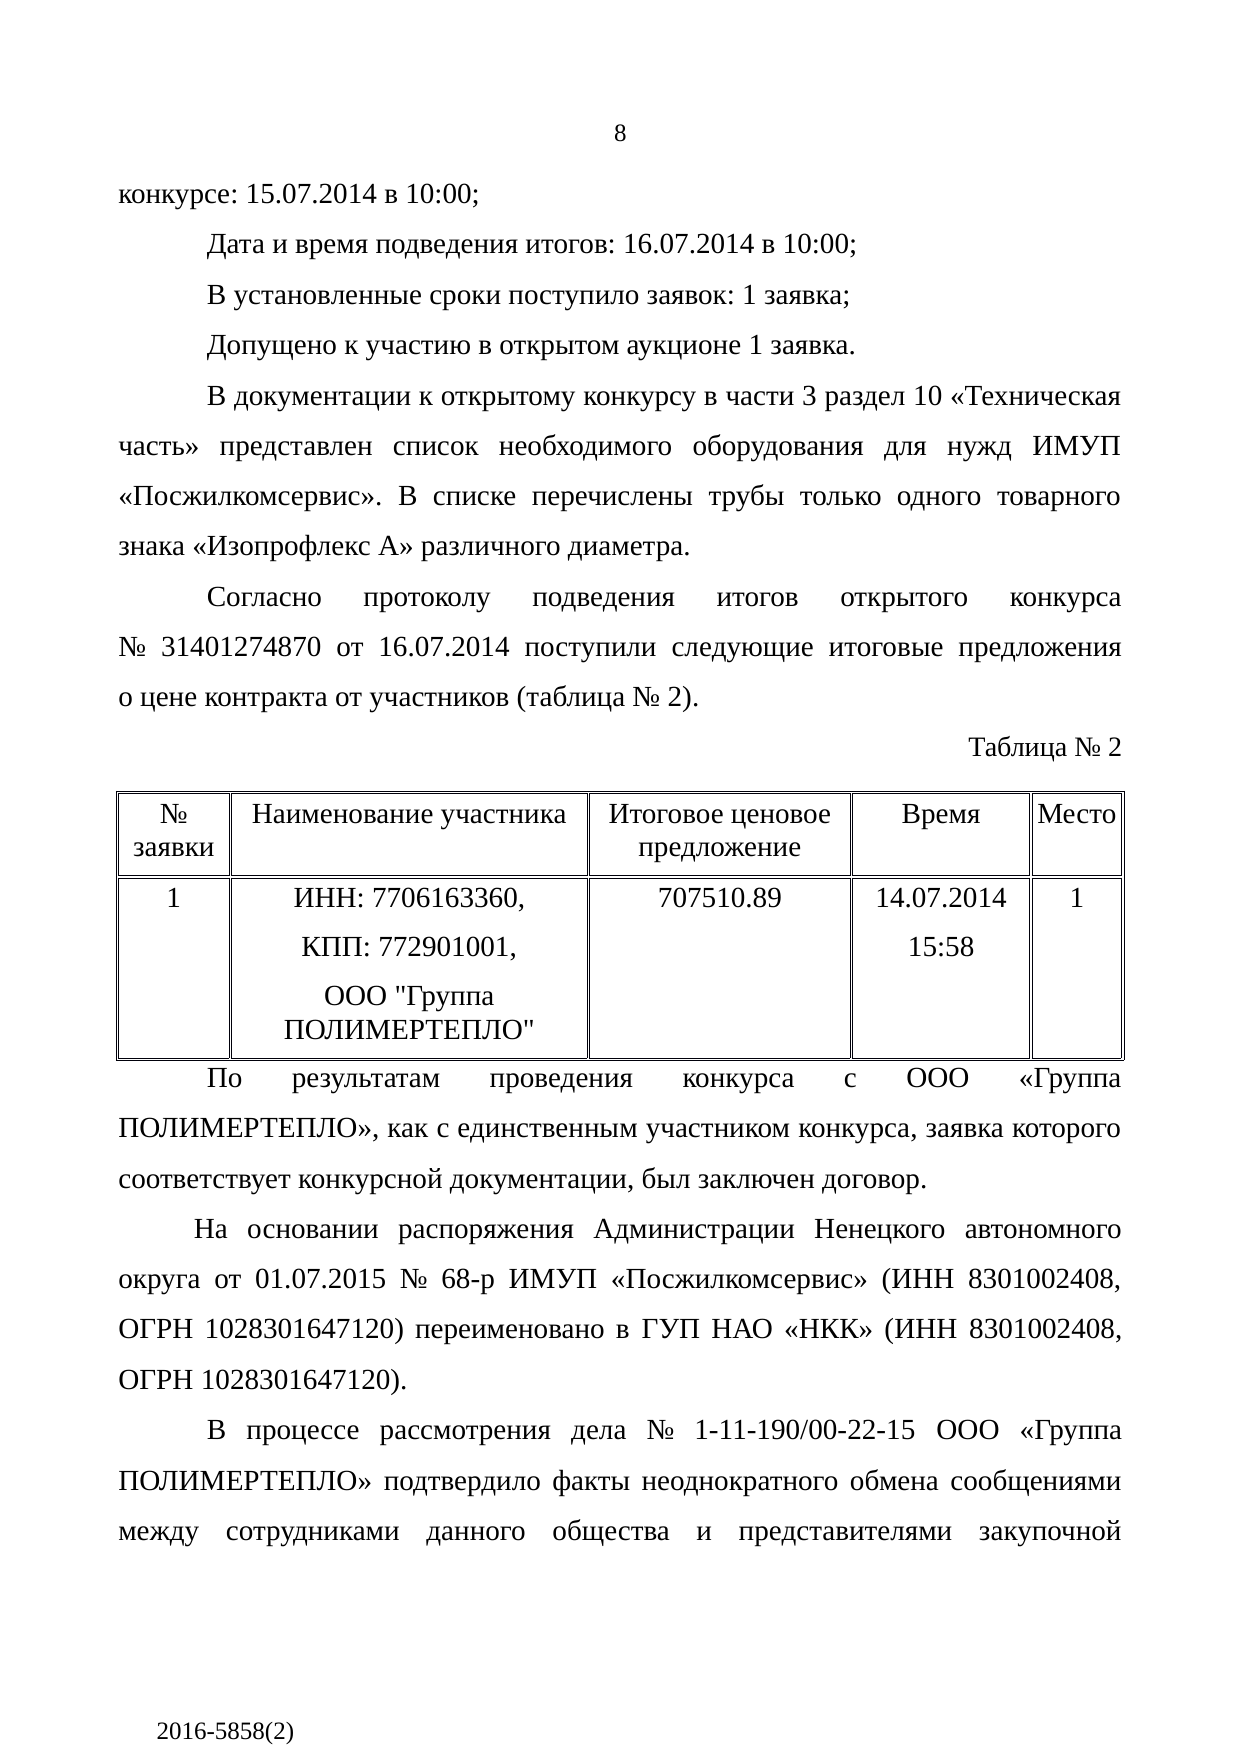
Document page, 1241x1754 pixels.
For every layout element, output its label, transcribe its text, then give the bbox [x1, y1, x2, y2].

table_cell 1 [1033, 879, 1121, 1058]
table_header Время [853, 794, 1029, 875]
text По результатам проведения конкурса с ООО «Группа ПОЛИМЕРТЕПЛО», как с единственным участником конкурса, заявка которого соответствует конкурсной документации, был заключен договор. [118, 1061, 1122, 1194]
text Допущено к участию в открытом аукционе 1 заявка. [118, 327, 1122, 361]
text В процессе рассмотрения дела № 1-11-190/00-22-15 ООО «Группа ПОЛИМЕРТЕПЛО» подтвердило факты неоднократного обмена сообщениями между сотрудниками данного общества и представителями закупочной [118, 1412, 1122, 1546]
table_header Наименование участника [232, 794, 587, 875]
table_cell 1 [119, 879, 229, 1058]
text В документации к открытому конкурсу в части 3 раздел 10 «Техническая часть» представлен список необходимого оборудования для нужд ИМУП «Посжилкомсервис». В списке перечислены трубы только одного товарного знака «Изопрофлекс А» различного диаметра. [118, 378, 1122, 562]
table_header Место [1033, 794, 1121, 875]
text В установленные сроки поступило заявок: 1 заявка; [118, 277, 1122, 311]
table_cell 707510.89 [590, 879, 850, 1058]
text Таблица № 2 [118, 730, 1122, 762]
text конкурсе: 15.07.2014 в 10:00; [118, 176, 1122, 210]
text Согласно протоколу подведения итогов открытого конкурса № 31401274870 от 16.07.2014 поступили следующие итоговые предложения о цене контракта от участников (таблица № 2). [118, 579, 1122, 713]
table_cell ИНН: 7706163360, КПП: 772901001, ООО "Группа ПОЛИМЕРТЕПЛО" [232, 879, 587, 1058]
text Дата и время подведения итогов: 16.07.2014 в 10:00; [118, 227, 1122, 260]
table_header № заявки [119, 794, 229, 875]
text На основании распоряжения Администрации Ненецкого автономного округа от 01.07.2015 № 68-р ИМУП «Посжилкомсервис» (ИНН 8301002408, ОГРН 1028301647120) переименовано в ГУП НАО «НКК» (ИНН 8301002408, ОГРН 1028301647120). [118, 1211, 1122, 1396]
table_cell 14.07.2014 15:58 [853, 879, 1029, 1058]
table_header Итоговое ценовое предложение [590, 794, 850, 875]
